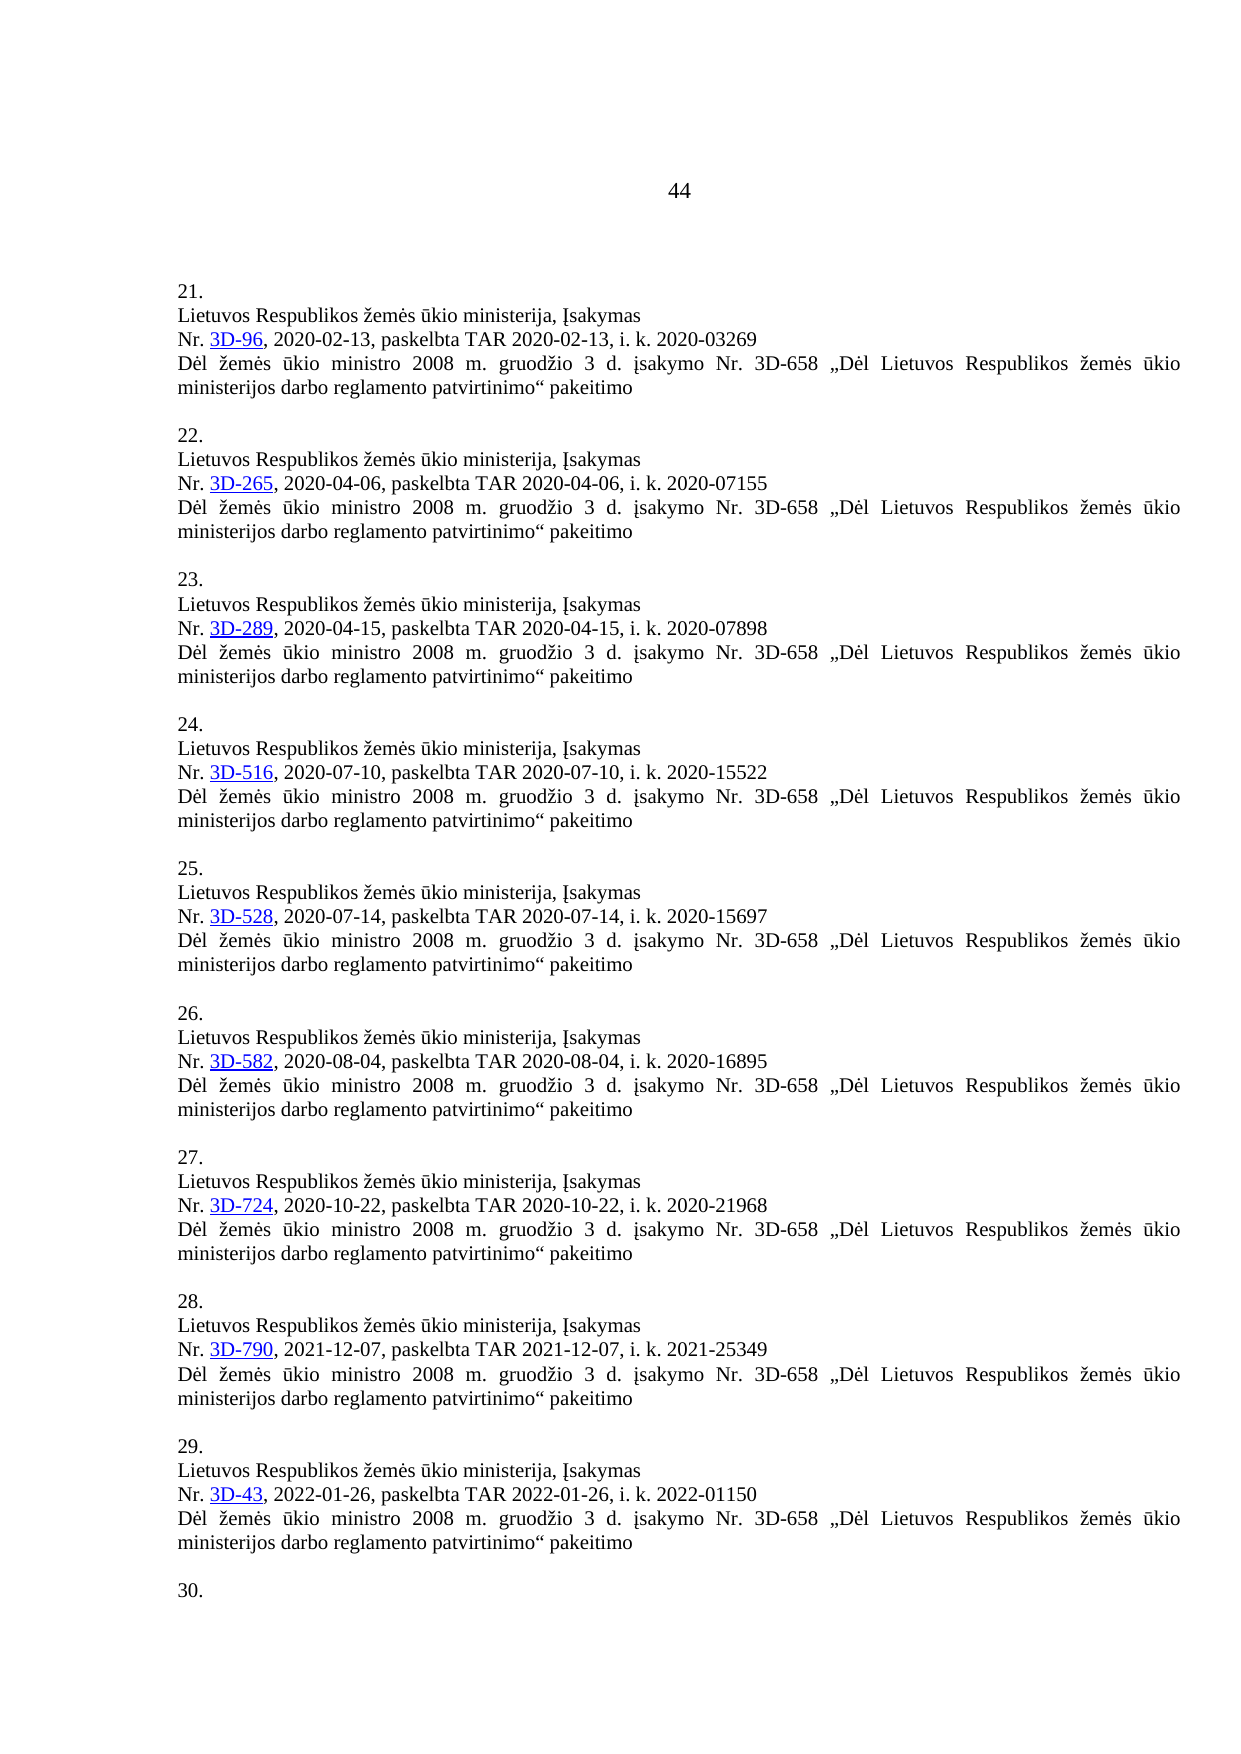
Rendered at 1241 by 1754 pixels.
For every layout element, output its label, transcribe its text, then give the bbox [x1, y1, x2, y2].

text 23. [177, 567, 1181, 591]
text Nr. 3D-516, 2020-07-10, paskelbta TAR 2020-07-10, i. k. 2020-15522 [177, 760, 1181, 784]
text Dėl žemės ūkio ministro 2008 m. gruodžio 3 d. įsakymo Nr. 3D-658 „Dėl Lietuvos Respublikos žemės ūkio ministerijos darbo reglamento patvirtinimo“ pakeitimo [177, 1506, 1181, 1554]
text Nr. 3D-528, 2020-07-14, paskelbta TAR 2020-07-14, i. k. 2020-15697 [177, 904, 1181, 928]
text Lietuvos Respublikos žemės ūkio ministerija, Įsakymas [177, 880, 1181, 904]
text 22. [177, 423, 1181, 447]
text Nr. 3D-43, 2022-01-26, paskelbta TAR 2022-01-26, i. k. 2022-01150 [177, 1482, 1181, 1506]
text Dėl žemės ūkio ministro 2008 m. gruodžio 3 d. įsakymo Nr. 3D-658 „Dėl Lietuvos Respublikos žemės ūkio ministerijos darbo reglamento patvirtinimo“ pakeitimo [177, 495, 1181, 543]
text Lietuvos Respublikos žemės ūkio ministerija, Įsakymas [177, 303, 1181, 327]
text Dėl žemės ūkio ministro 2008 m. gruodžio 3 d. įsakymo Nr. 3D-658 „Dėl Lietuvos Respublikos žemės ūkio ministerijos darbo reglamento patvirtinimo“ pakeitimo [177, 1361, 1181, 1409]
text Lietuvos Respublikos žemės ūkio ministerija, Įsakymas [177, 1313, 1181, 1337]
text Dėl žemės ūkio ministro 2008 m. gruodžio 3 d. įsakymo Nr. 3D-658 „Dėl Lietuvos Respublikos žemės ūkio ministerijos darbo reglamento patvirtinimo“ pakeitimo [177, 1217, 1181, 1265]
text Lietuvos Respublikos žemės ūkio ministerija, Įsakymas [177, 736, 1181, 760]
text 28. [177, 1289, 1181, 1313]
text Dėl žemės ūkio ministro 2008 m. gruodžio 3 d. įsakymo Nr. 3D-658 „Dėl Lietuvos Respublikos žemės ūkio ministerijos darbo reglamento patvirtinimo“ pakeitimo [177, 639, 1181, 688]
text Nr. 3D-265, 2020-04-06, paskelbta TAR 2020-04-06, i. k. 2020-07155 [177, 471, 1181, 495]
text 27. [177, 1145, 1181, 1169]
text Dėl žemės ūkio ministro 2008 m. gruodžio 3 d. įsakymo Nr. 3D-658 „Dėl Lietuvos Respublikos žemės ūkio ministerijos darbo reglamento patvirtinimo“ pakeitimo [177, 928, 1181, 976]
text Dėl žemės ūkio ministro 2008 m. gruodžio 3 d. įsakymo Nr. 3D-658 „Dėl Lietuvos Respublikos žemės ūkio ministerijos darbo reglamento patvirtinimo“ pakeitimo [177, 784, 1181, 832]
text 26. [177, 1001, 1181, 1024]
text Dėl žemės ūkio ministro 2008 m. gruodžio 3 d. įsakymo Nr. 3D-658 „Dėl Lietuvos Respublikos žemės ūkio ministerijos darbo reglamento patvirtinimo“ pakeitimo [177, 1073, 1181, 1121]
text Lietuvos Respublikos žemės ūkio ministerija, Įsakymas [177, 591, 1181, 616]
text 29. [177, 1434, 1181, 1458]
text Lietuvos Respublikos žemės ūkio ministerija, Įsakymas [177, 447, 1181, 471]
text Dėl žemės ūkio ministro 2008 m. gruodžio 3 d. įsakymo Nr. 3D-658 „Dėl Lietuvos Respublikos žemės ūkio ministerijos darbo reglamento patvirtinimo“ pakeitimo [177, 351, 1181, 399]
text Nr. 3D-582, 2020-08-04, paskelbta TAR 2020-08-04, i. k. 2020-16895 [177, 1049, 1181, 1073]
text 21. [177, 279, 1181, 303]
text Nr. 3D-96, 2020-02-13, paskelbta TAR 2020-02-13, i. k. 2020-03269 [177, 327, 1181, 351]
text Nr. 3D-289, 2020-04-15, paskelbta TAR 2020-04-15, i. k. 2020-07898 [177, 616, 1181, 639]
text 24. [177, 712, 1181, 736]
text Lietuvos Respublikos žemės ūkio ministerija, Įsakymas [177, 1169, 1181, 1193]
text Lietuvos Respublikos žemės ūkio ministerija, Įsakymas [177, 1458, 1181, 1482]
text 30. [177, 1578, 1181, 1602]
text 25. [177, 856, 1181, 880]
text Nr. 3D-724, 2020-10-22, paskelbta TAR 2020-10-22, i. k. 2020-21968 [177, 1193, 1181, 1217]
text Lietuvos Respublikos žemės ūkio ministerija, Įsakymas [177, 1024, 1181, 1049]
text Nr. 3D-790, 2021-12-07, paskelbta TAR 2021-12-07, i. k. 2021-25349 [177, 1337, 1181, 1361]
